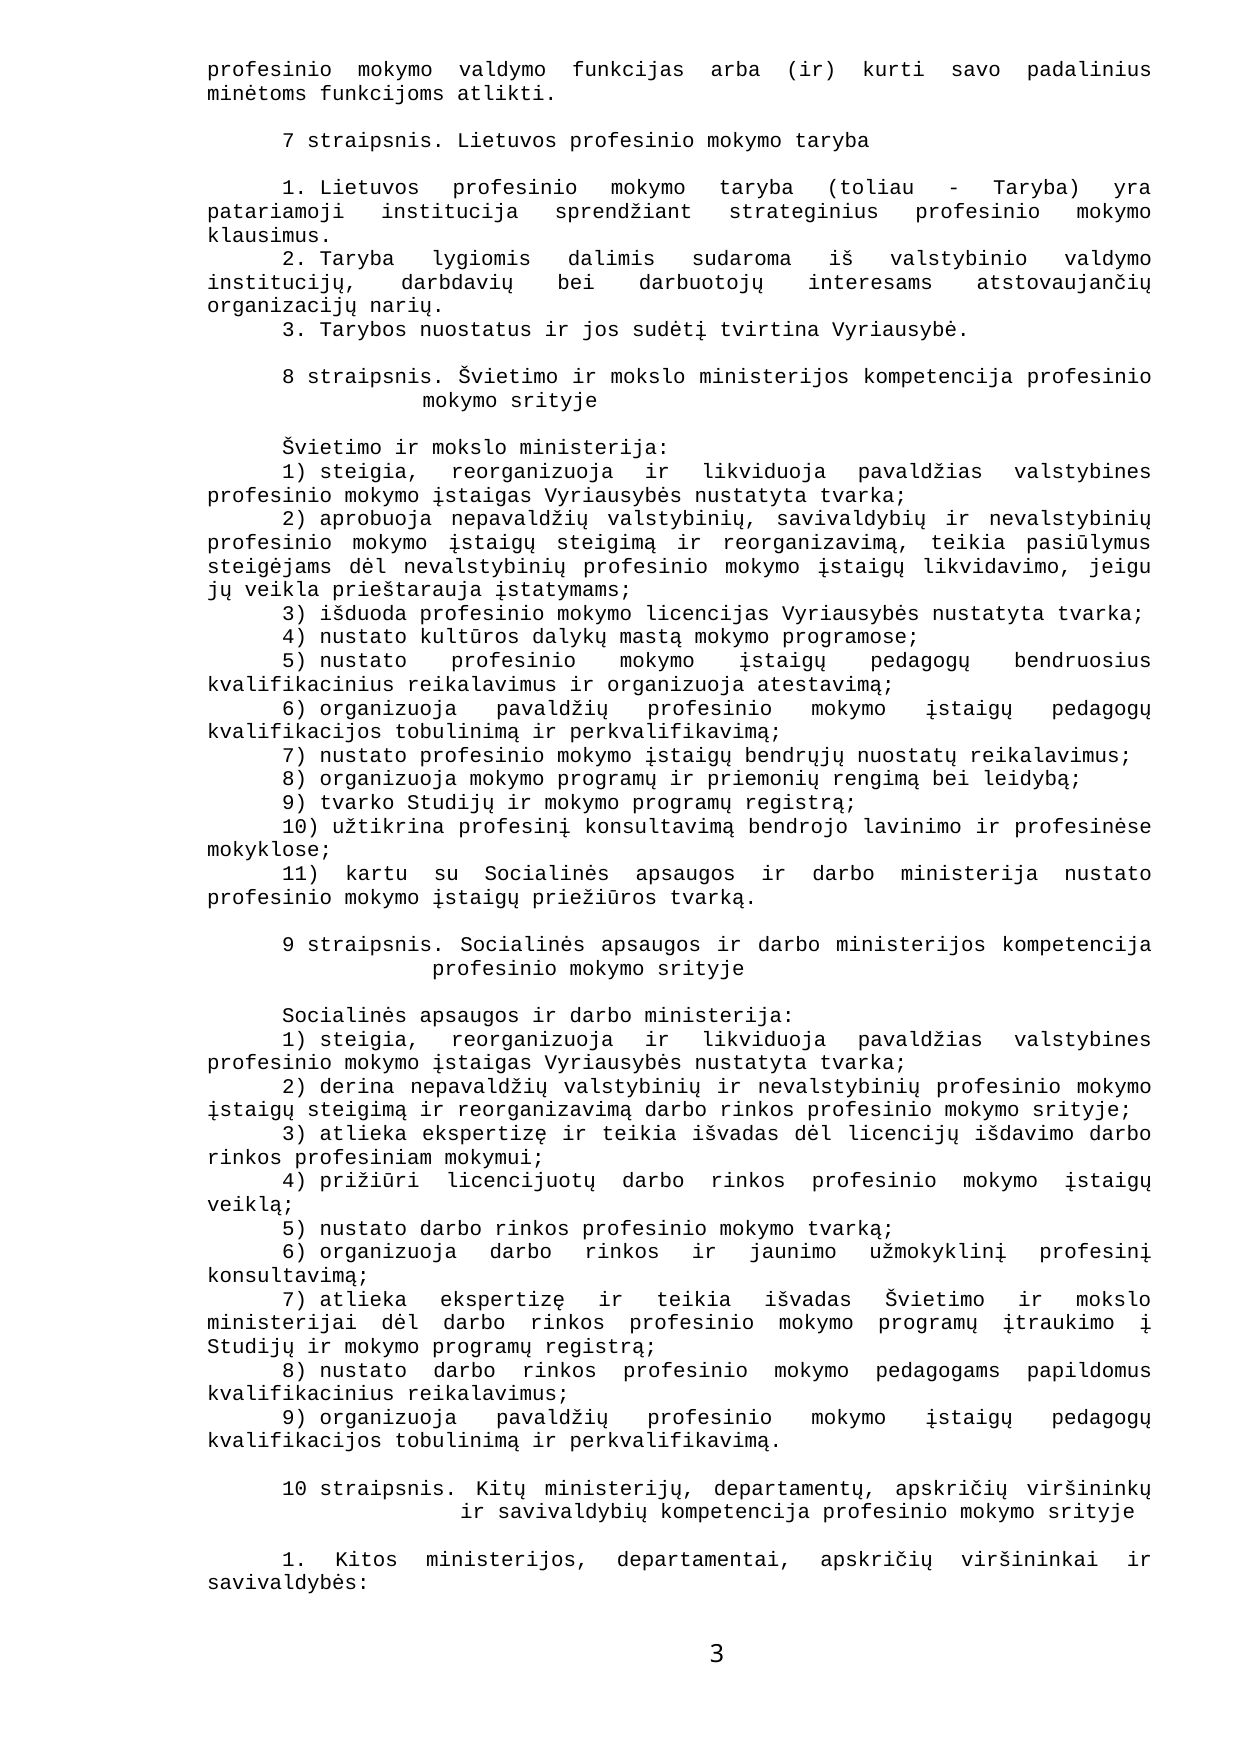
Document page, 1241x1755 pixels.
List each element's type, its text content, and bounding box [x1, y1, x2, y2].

text 4) nustato kultūros dalykų mastą mokymo programose; [207, 627, 1152, 650]
text 3) išduoda profesinio mokymo licencijas Vyriausybės nustatyta tvarka; [207, 603, 1152, 627]
text 8) nustato darbo rinkos profesinio mokymo pedagogams papildomus kvalifikacinius reikalavimus; [207, 1359, 1152, 1407]
text 10 straipsnis. Kitų ministerijų, departamentų, apskričių viršininkų ir savivaldybių kompetencija profesinio mokymo srityje [282, 1478, 1152, 1525]
text 11) kartu su Socialinės apsaugos ir darbo ministerija nustato profesinio mokymo įstaigų priežiūros tvarką. [207, 863, 1152, 910]
text 1) steigia, reorganizuoja ir likviduoja pavaldžias valstybines profesinio mokymo įstaigas Vyriausybės nustatyta tvarka; [207, 1028, 1152, 1076]
text 2. Taryba lygiomis dalimis sudaroma iš valstybinio valdymo institucijų, darbdavių bei darbuotojų interesams atstovaujančių organizacijų narių. [207, 248, 1152, 319]
text 9 straipsnis. Socialinės apsaugos ir darbo ministerijos kompetencija profesinio mokymo srityje [282, 934, 1152, 981]
text 5) nustato profesinio mokymo įstaigų pedagogų bendruosius kvalifikacinius reikalavimus ir organizuoja atestavimą; [207, 650, 1152, 697]
text 1) steigia, reorganizuoja ir likviduoja pavaldžias valstybines profesinio mokymo įstaigas Vyriausybės nustatyta tvarka; [207, 461, 1152, 508]
text 7) nustato profesinio mokymo įstaigų bendrųjų nuostatų reikalavimus; [207, 745, 1152, 768]
text 5) nustato darbo rinkos profesinio mokymo tvarką; [207, 1218, 1152, 1241]
text 4) prižiūri licencijuotų darbo rinkos profesinio mokymo įstaigų veiklą; [207, 1170, 1152, 1218]
text 3. Tarybos nuostatus ir jos sudėtį tvirtina Vyriausybė. [207, 319, 1152, 343]
text 7) atlieka ekspertizę ir teikia išvadas Švietimo ir mokslo ministerijai dėl darbo rinkos profesinio mokymo programų įtraukimo į Studijų ir mokymo programų registrą; [207, 1289, 1152, 1359]
text 7 straipsnis. Lietuvos profesinio mokymo taryba [207, 130, 1152, 154]
text Švietimo ir mokslo ministerija: [207, 437, 1152, 461]
text 6) organizuoja darbo rinkos ir jaunimo užmokyklinį profesinį konsultavimą; [207, 1241, 1152, 1289]
text Socialinės apsaugos ir darbo ministerija: [207, 1005, 1152, 1028]
text 10) užtikrina profesinį konsultavimą bendrojo lavinimo ir profesinėse mokyklose; [207, 816, 1152, 863]
text 1. Kitos ministerijos, departamentai, apskričių viršininkai ir savivaldybės: [207, 1549, 1152, 1596]
text 8 straipsnis. Švietimo ir mokslo ministerijos kompetencija profesinio mokymo srityje [282, 366, 1152, 414]
text 2) derina nepavaldžių valstybinių ir nevalstybinių profesinio mokymo įstaigų steigimą ir reorganizavimą darbo rinkos profesinio mokymo srityje; [207, 1076, 1152, 1123]
text 9) organizuoja pavaldžių profesinio mokymo įstaigų pedagogų kvalifikacijos tobulinimą ir perkvalifikavimą. [207, 1407, 1152, 1454]
text 6) organizuoja pavaldžių profesinio mokymo įstaigų pedagogų kvalifikacijos tobulinimą ir perkvalifikavimą; [207, 697, 1152, 745]
text 3) atlieka ekspertizę ir teikia išvadas dėl licencijų išdavimo darbo rinkos profesiniam mokymui; [207, 1123, 1152, 1170]
text 8) organizuoja mokymo programų ir priemonių rengimą bei leidybą; [207, 768, 1152, 792]
text 1. Lietuvos profesinio mokymo taryba (toliau - Taryba) yra patariamoji institucija sprendžiant strateginius profesinio mokymo klausimus. [207, 177, 1152, 248]
text 9) tvarko Studijų ir mokymo programų registrą; [207, 792, 1152, 816]
text 2) aprobuoja nepavaldžių valstybinių, savivaldybių ir nevalstybinių profesinio mokymo įstaigų steigimą ir reorganizavimą, teikia pasiūlymus steigėjams dėl nevalstybinių profesinio mokymo įstaigų likvidavimo, jeigu jų veikla prieštarauja įstatymams; [207, 508, 1152, 603]
text profesinio mokymo valdymo funkcijas arba (ir) kurti savo padalinius minėtoms funkcijoms atlikti. [207, 59, 1152, 106]
